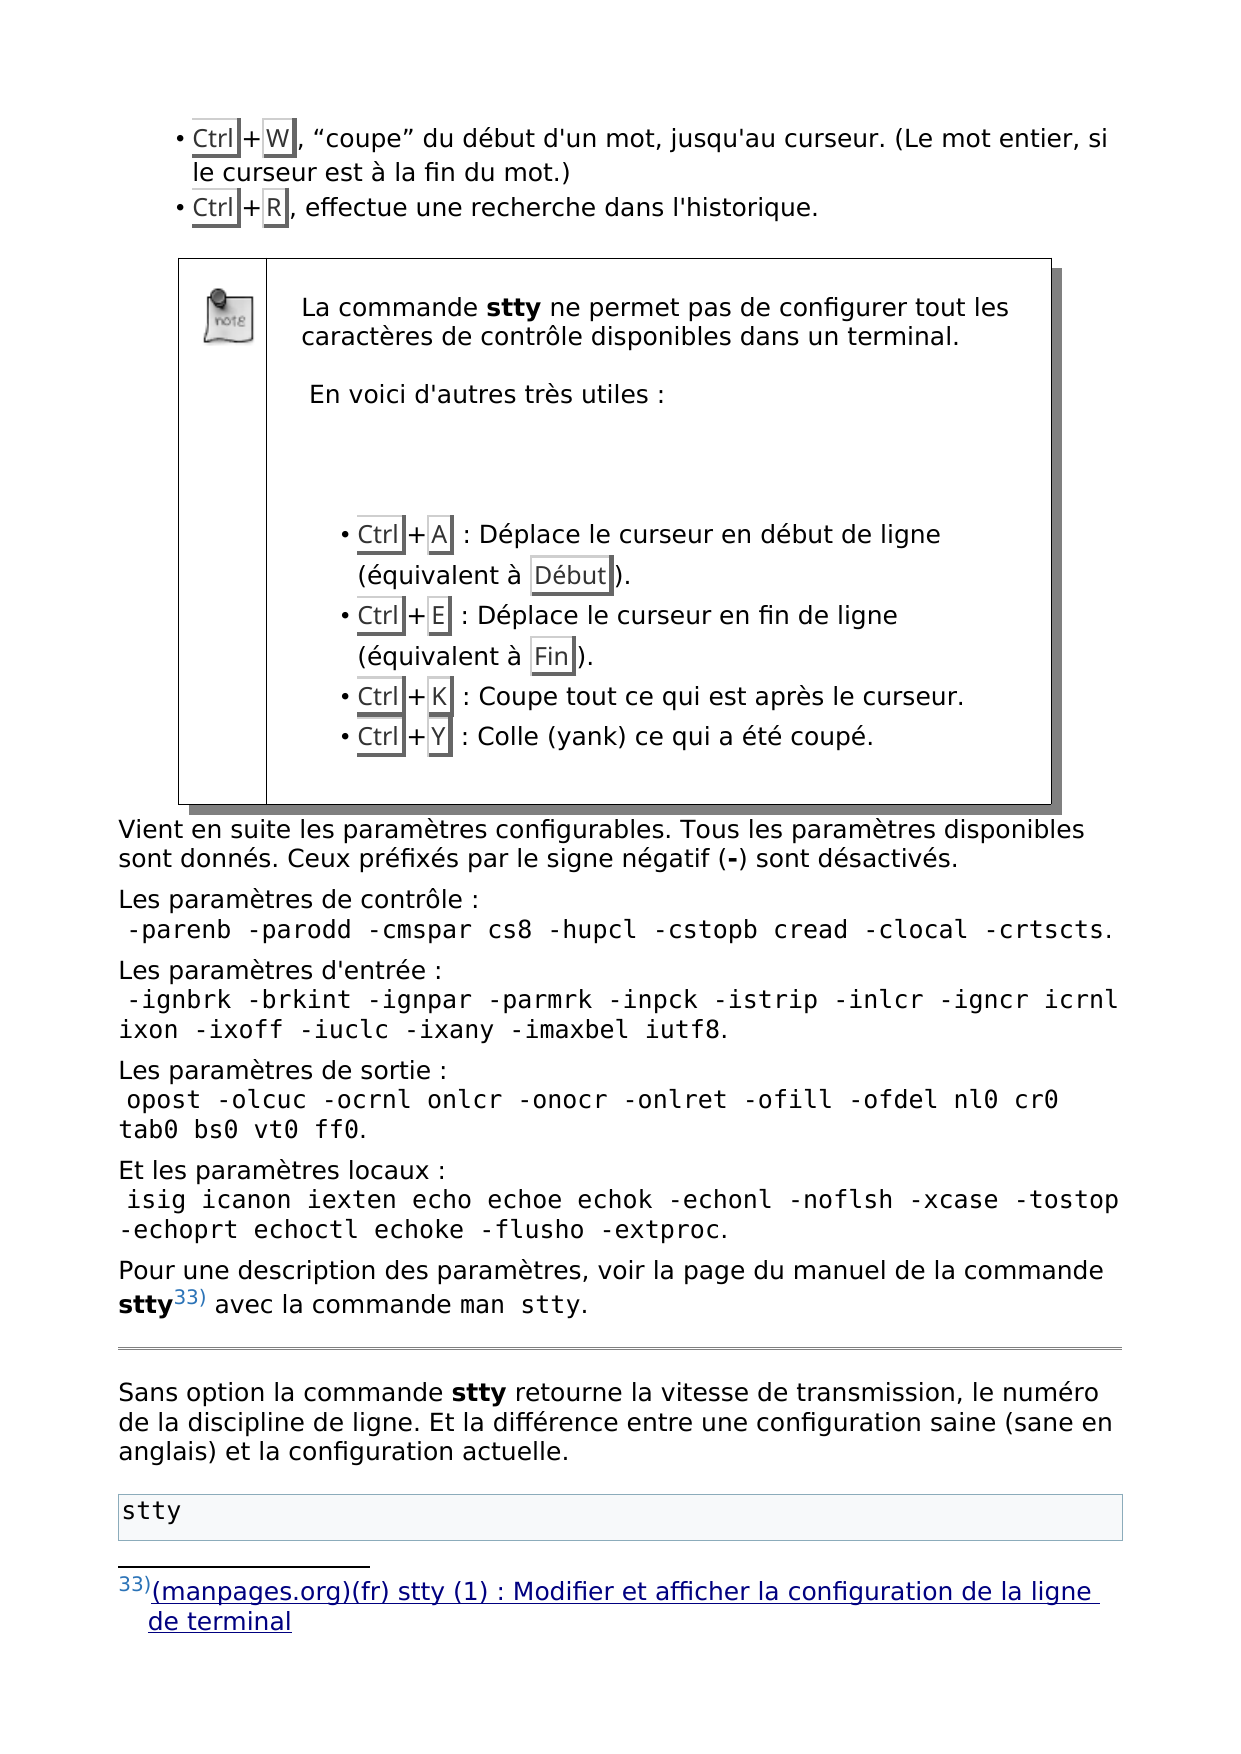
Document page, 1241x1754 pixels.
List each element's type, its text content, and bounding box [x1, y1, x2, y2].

text Les paramètres de sortie : opost -olcuc -ocrnl onlcr -onocr -onlret -ofill -ofdel nl0 cr0 tab0 bs0 vt0 ff0. [118, 1057, 1122, 1144]
picture [190, 281, 266, 357]
text Les paramètres de contrôle : -parenb -parodd -cmspar cs8 -hupcl -cstopb cread -clocal -crtscts. [118, 886, 1122, 944]
text Sans option la commande stty retourne la vitesse de transmission, le numéro de la discipline de ligne. Et la différence entre une configuration saine (sane en anglais) et la configuration actuelle. [118, 1379, 1122, 1466]
list Ctrl+W, “coupe” du début d'un mot, jusqu'au curseur. (Le mot entier, si le curseur est à la fin du mot.) [177, 118, 1122, 188]
table_header La commande stty ne permet pas de configurer tout les caractères de contrôle disponibles dans un terminal. En voici d'autres très utiles : Ctrl+A : Déplace le curseur en début de ligne (équivalent à Début). Ctrl+E : Déplace le curseur en fin de ligne (équivalent à Fin). Ctrl+K : Coupe tout ce qui est après le curseur. Ctrl+Y : Colle (yank) ce qui a été coupé. [267, 259, 1051, 804]
text (manpages.org)(fr) stty (1) : Modifier et afficher la configuration de la ligne de terminal [118, 1573, 1122, 1636]
text Et les paramètres locaux : isig icanon iexten echo echoe echok -echonl -noflsh -xcase -tostop -echoprt echoctl echoke -flusho -extproc. [118, 1157, 1122, 1244]
table_header [179, 259, 266, 804]
text Les paramètres d'entrée : -ignbrk -brkint -ignpar -parmrk -inpck -istrip -inlcr -igncr icrnl ixon -ixoff -iuclc -ixany -imaxbel iutf8. [118, 957, 1122, 1044]
text Pour une description des paramètres, voir la page du manuel de la commande stty avec la commande man stty. [118, 1257, 1122, 1320]
text Vient en suite les paramètres configurables. Tous les paramètres disponibles sont donnés. Ceux préfixés par le signe négatif (-) sont désactivés. [118, 815, 1122, 873]
list Ctrl+R, effectue une recherche dans l'historique. [289, 188, 1122, 228]
table_header stty [119, 1495, 1122, 1540]
